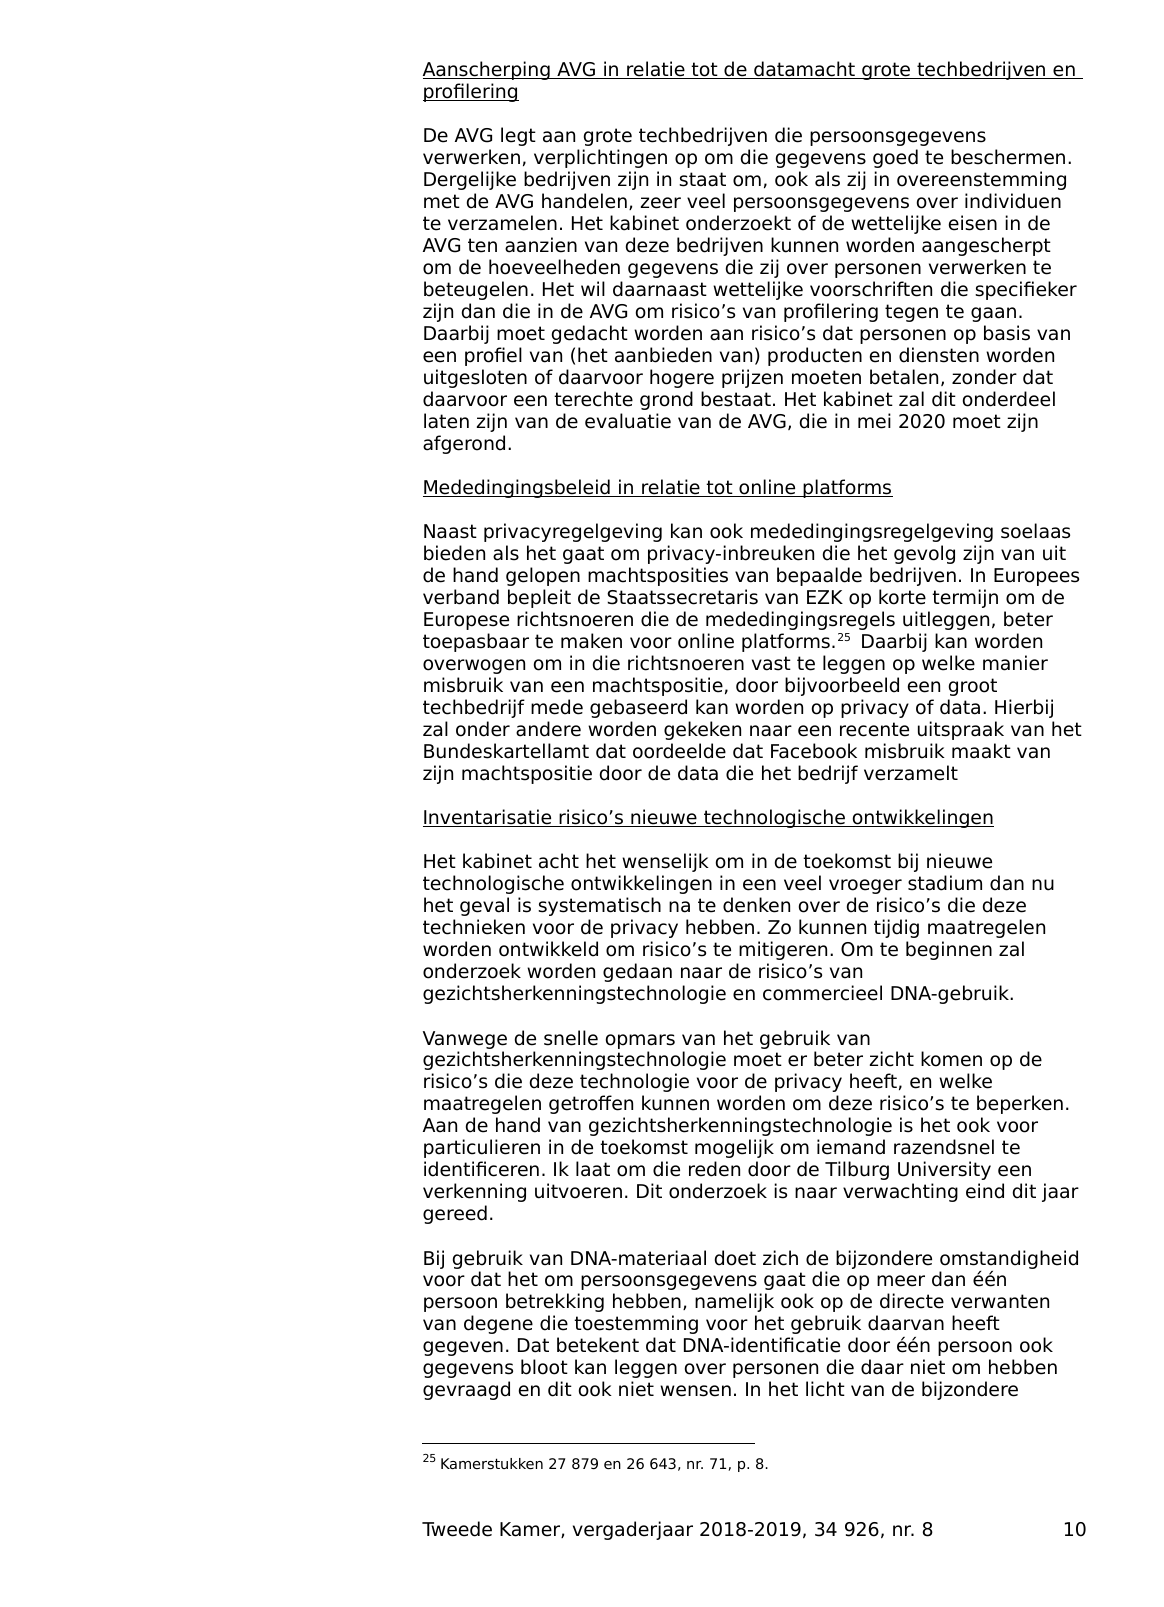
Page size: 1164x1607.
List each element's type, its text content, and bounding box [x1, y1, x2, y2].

text Naast privacyregelgeving kan ook mededingingsregelgeving soelaas bieden als het gaat om privacy-inbreuken die het gevolg zijn van uit de hand gelopen machtsposities van bepaalde bedrijven. In Europees verband bepleit de Staatssecretaris van EZK op korte termijn om de Europese richtsnoeren die de mededingingsregels uitleggen, beter toepasbaar te maken voor online platforms. Daarbij kan worden overwogen om in die richtsnoeren vast te leggen op welke manier misbruik van een machtspositie, door bijvoorbeeld een groot techbedrijf mede gebaseerd kan worden op privacy of data. Hierbij zal onder andere worden gekeken naar een recente uitspraak van het Bundeskartellamt dat oordeelde dat Facebook misbruik maakt van zijn machtspositie door de data die het bedrijf verzamelt [422, 521, 1087, 785]
text Vanwege de snelle opmars van het gebruik van gezichtsherkenningstechnologie moet er beter zicht komen op de risico’s die deze technologie voor de privacy heeft, en welke maatregelen getroffen kunnen worden om deze risico’s te beperken. Aan de hand van gezichtsherkenningstechnologie is het ook voor particulieren in de toekomst mogelijk om iemand razendsnel te identificeren. Ik laat om die reden door de Tilburg University een verkenning uitvoeren. Dit onderzoek is naar verwachting eind dit jaar gereed. [422, 1027, 1087, 1225]
subtitle Mededingingsbeleid in relatie tot online platforms [422, 477, 1087, 499]
text De AVG legt aan grote techbedrijven die persoonsgegevens verwerken, verplichtingen op om die gegevens goed te beschermen. Dergelijke bedrijven zijn in staat om, ook als zij in overeenstemming met de AVG handelen, zeer veel persoonsgegevens over individuen te verzamelen. Het kabinet onderzoekt of de wettelijke eisen in de AVG ten aanzien van deze bedrijven kunnen worden aangescherpt om de hoeveelheden gegevens die zij over personen verwerken te beteugelen. Het wil daarnaast wettelijke voorschriften die specifieker zijn dan die in de AVG om risico’s van profilering tegen te gaan. Daarbij moet gedacht worden aan risico’s dat personen op basis van een profiel van (het aanbieden van) producten en diensten worden uitgesloten of daarvoor hogere prijzen moeten betalen, zonder dat daarvoor een terechte grond bestaat. Het kabinet zal dit onderdeel laten zijn van de evaluatie van de AVG, die in mei 2020 moet zijn afgerond. [422, 125, 1087, 455]
text Kamerstukken 27 879 en 26 643, nr. 71, p. 8. [422, 1452, 1087, 1474]
text Het kabinet acht het wenselijk om in de toekomst bij nieuwe technologische ontwikkelingen in een veel vroeger stadium dan nu het geval is systematisch na te denken over de risico’s die deze technieken voor de privacy hebben. Zo kunnen tijdig maatregelen worden ontwikkeld om risico’s te mitigeren. Om te beginnen zal onderzoek worden gedaan naar de risico’s van gezichtsherkenningstechnologie en commercieel DNA-gebruik. [422, 851, 1087, 1005]
subtitle Aanscherping AVG in relatie tot de datamacht grote techbedrijven en profilering [422, 59, 1087, 103]
subtitle Inventarisatie risico’s nieuwe technologische ontwikkelingen [422, 807, 1087, 829]
text Bij gebruik van DNA-materiaal doet zich de bijzondere omstandigheid voor dat het om persoonsgegevens gaat die op meer dan één persoon betrekking hebben, namelijk ook op de directe verwanten van degene die toestemming voor het gebruik daarvan heeft gegeven. Dat betekent dat DNA-identificatie door één persoon ook gegevens bloot kan leggen over personen die daar niet om hebben gevraagd en dit ook niet wensen. In het licht van de bijzondere [422, 1247, 1087, 1401]
